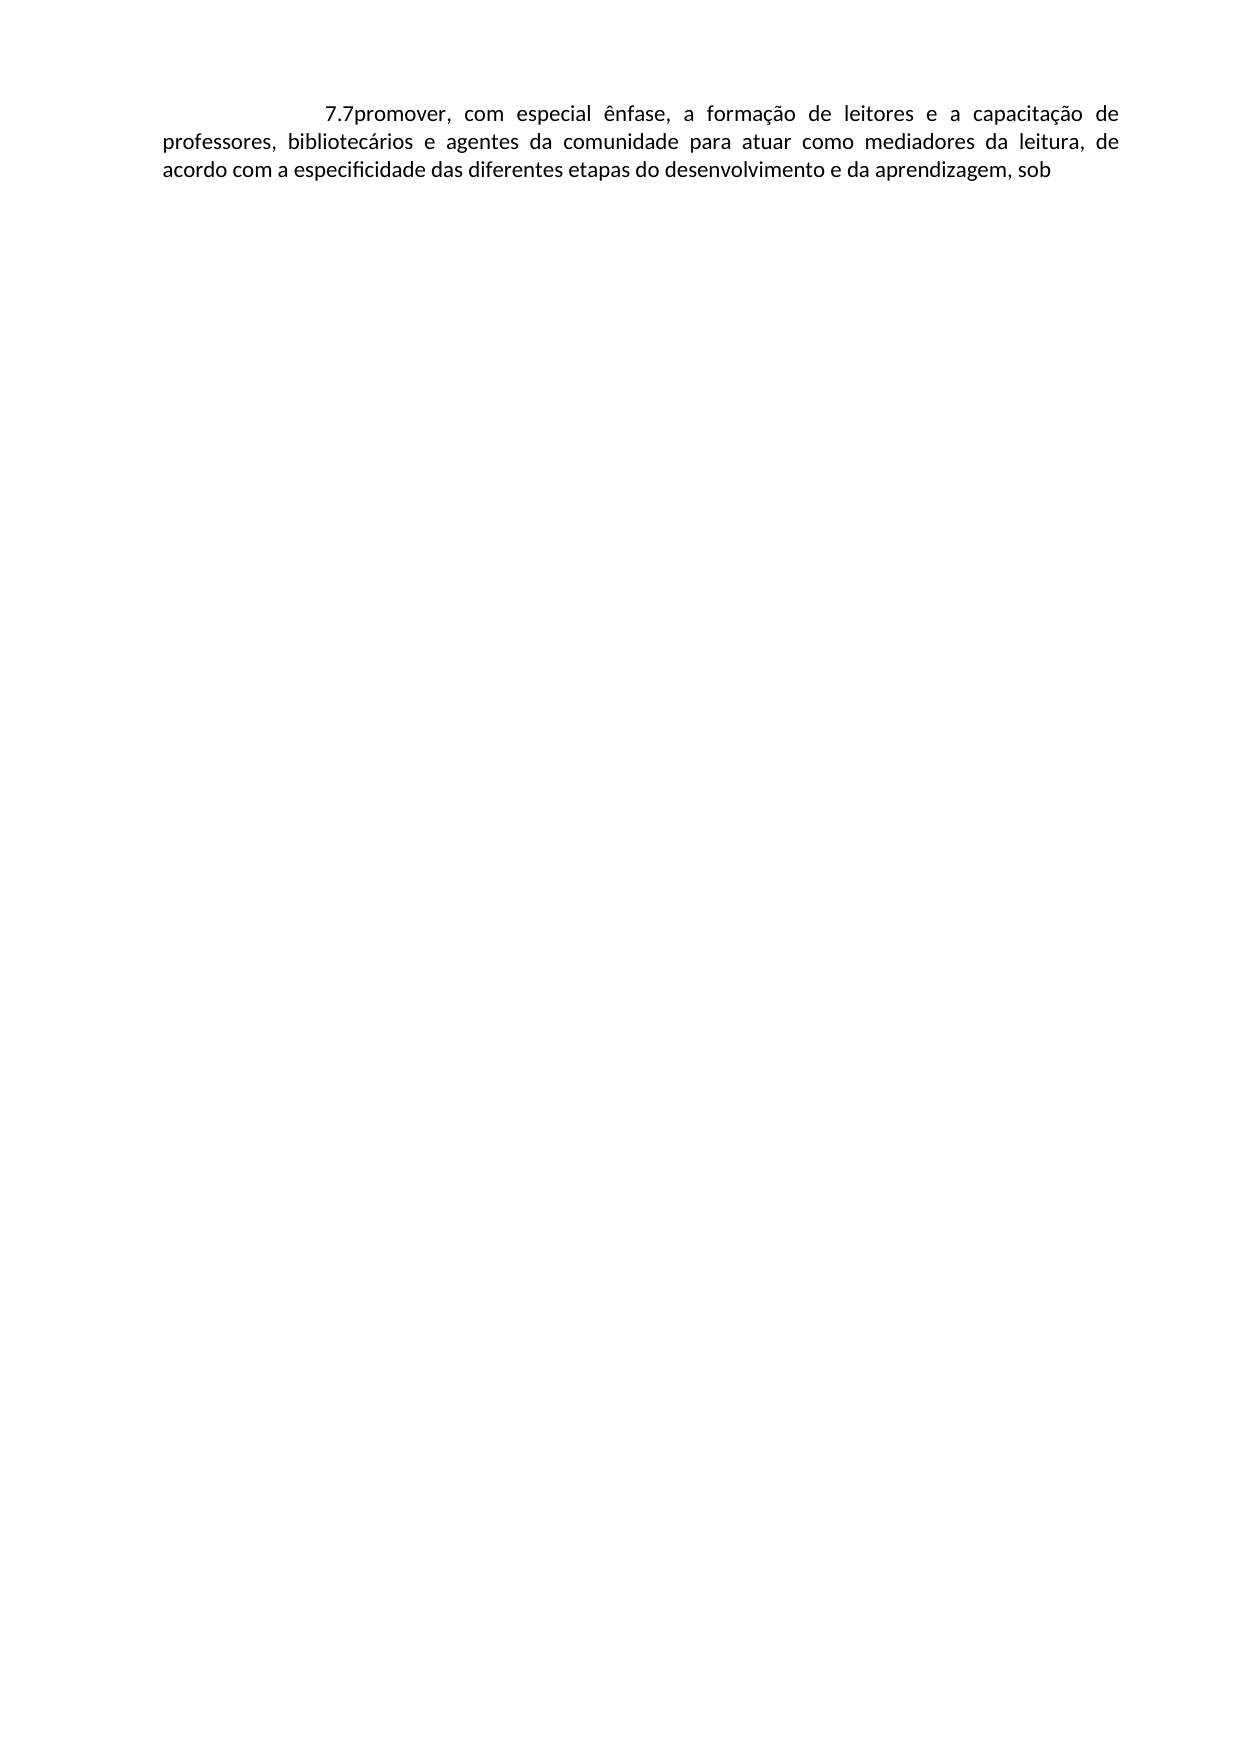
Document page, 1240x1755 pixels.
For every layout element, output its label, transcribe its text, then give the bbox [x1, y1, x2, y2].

text 7.7promover, com especial ênfase, a formação de leitores e a capacitação de professores, bibliotecários e agentes da comunidade para atuar como mediadores da leitura, de acordo com a especificidade das diferentes etapas do desenvolvimento e da aprendizagem, sob [162, 99, 1121, 183]
